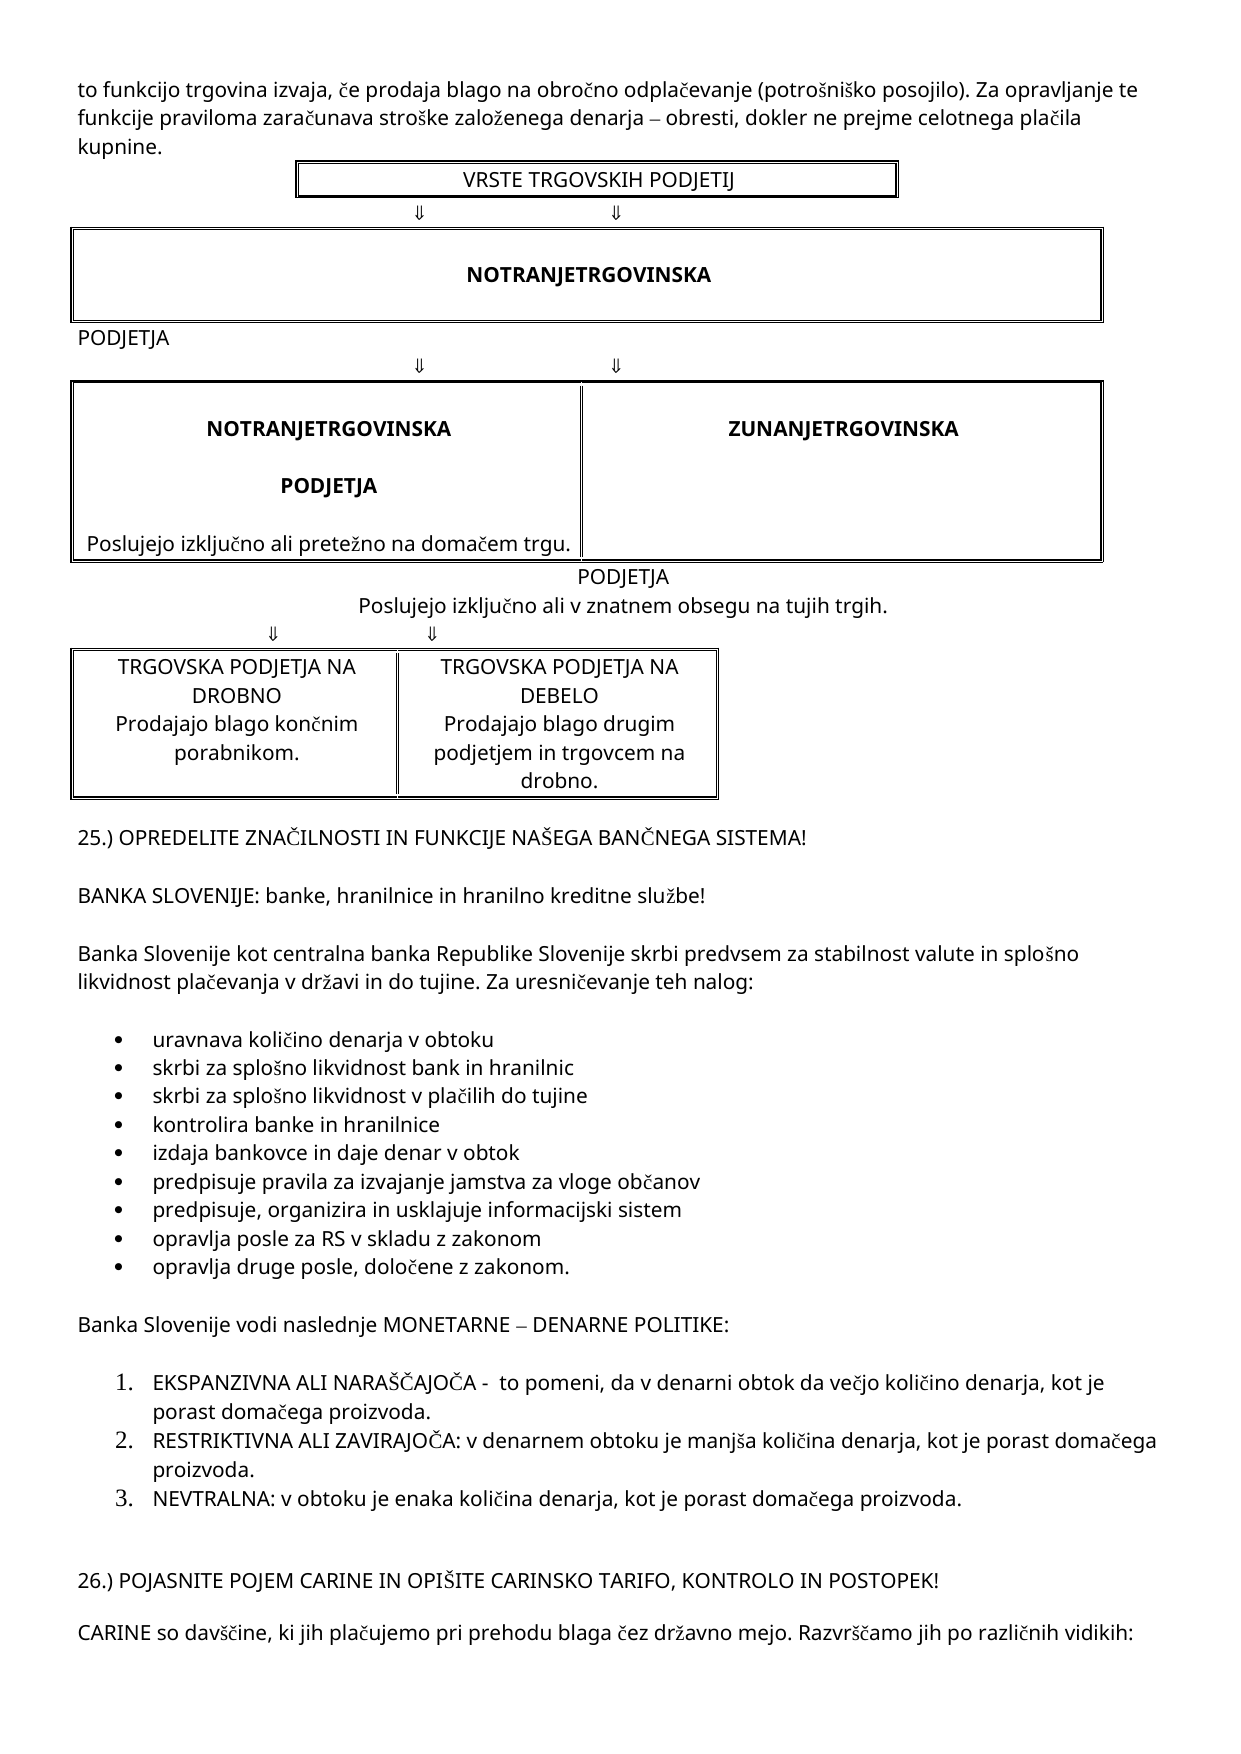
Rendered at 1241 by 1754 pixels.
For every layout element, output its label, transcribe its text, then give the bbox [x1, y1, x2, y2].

text 25.) OPREDELITE ZNAČILNOSTI IN FUNKCIJE NAŠEGA BANČNEGA SISTEMA! [77, 823, 1169, 852]
text PODJETJA [77, 323, 1169, 351]
text   [77, 198, 1169, 227]
table_header ZUNANJETRGOVINSKA [582, 383, 1100, 559]
table_header TRGOVSKA PODJETJA NA DEBELO Prodajajo blago drugim podjetjem in trgovcem na drobno. [398, 651, 716, 796]
text   [77, 619, 1169, 648]
text PODJETJA [77, 562, 1169, 591]
list kontrolira banke in hranilnice [115, 1110, 1169, 1138]
table_header TRGOVSKA PODJETJA NA DROBNO Prodajajo blago končnim porabnikom. [74, 651, 398, 796]
subtitle BANKA SLOVENIJE: banke, hranilnice in hranilno kreditne službe! [77, 881, 1169, 909]
text Banka Slovenije kot centralna banka Republike Slovenije skrbi predvsem za stabilnost valute in splošno likvidnost plačevanja v državi in do tujine. Za uresničevanje teh nalog: [77, 939, 1169, 996]
text 26.) POJASNITE POJEM CARINE IN OPIŠITE CARINSKO TARIFO, KONTROLO IN POSTOPEK! [77, 1566, 1169, 1594]
list opravlja posle za RS v skladu z zakonom [115, 1224, 1169, 1252]
list uravnava količino denarja v obtoku [115, 1025, 1169, 1053]
list skrbi za splošno likvidnost v plačilih do tujine [115, 1082, 1169, 1110]
list predpisuje, organizira in usklajuje informacijski sistem [115, 1195, 1169, 1224]
list RESTRIKTIVNA ALI ZAVIRAJOČA: v denarnem obtoku je manjša količina denarja, kot je porast domačega proizvoda. [115, 1425, 1169, 1483]
list NEVTRALNA: v obtoku je enaka količina denarja, kot je porast domačega proizvoda. [115, 1483, 1169, 1513]
text Poslujejo izključno ali v znatnem obsegu na tujih trgih. [77, 591, 1169, 619]
table_header VRSTE TRGOVSKIH PODJETIJ [299, 164, 895, 195]
text Banka Slovenije vodi naslednje MONETARNE – DENARNE POLITIKE: [77, 1310, 1169, 1338]
list opravlja druge posle, določene z zakonom. [115, 1252, 1169, 1281]
list EKSPANZIVNA ALI NARAŠČAJOČA - to pomeni, da v denarni obtok da večjo količino denarja, kot je porast domačega proizvoda. [115, 1367, 1169, 1425]
list skrbi za splošno likvidnost bank in hranilnic [115, 1053, 1169, 1082]
list izdaja bankovce in daje denar v obtok [115, 1138, 1169, 1167]
text   [77, 351, 1169, 380]
table_header NOTRANJETRGOVINSKA PODJETJA Poslujejo izključno ali pretežno na domačem trgu. [74, 383, 582, 559]
text to funkcijo trgovina izvaja, če prodaja blago na obročno odplačevanje (potrošniško posojilo). Za opravljanje te funkcije praviloma zaračunava stroške založenega denarja – obresti, dokler ne prejme celotnega plačila kupnine. [77, 75, 1169, 160]
list predpisuje pravila za izvajanje jamstva za vloge občanov [115, 1167, 1169, 1195]
text CARINE so davščine, ki jih plačujemo pri prehodu blaga čez državno mejo. Razvrščamo jih po različnih vidikih: [77, 1618, 1169, 1647]
table_header NOTRANJETRGOVINSKA [74, 230, 1100, 320]
